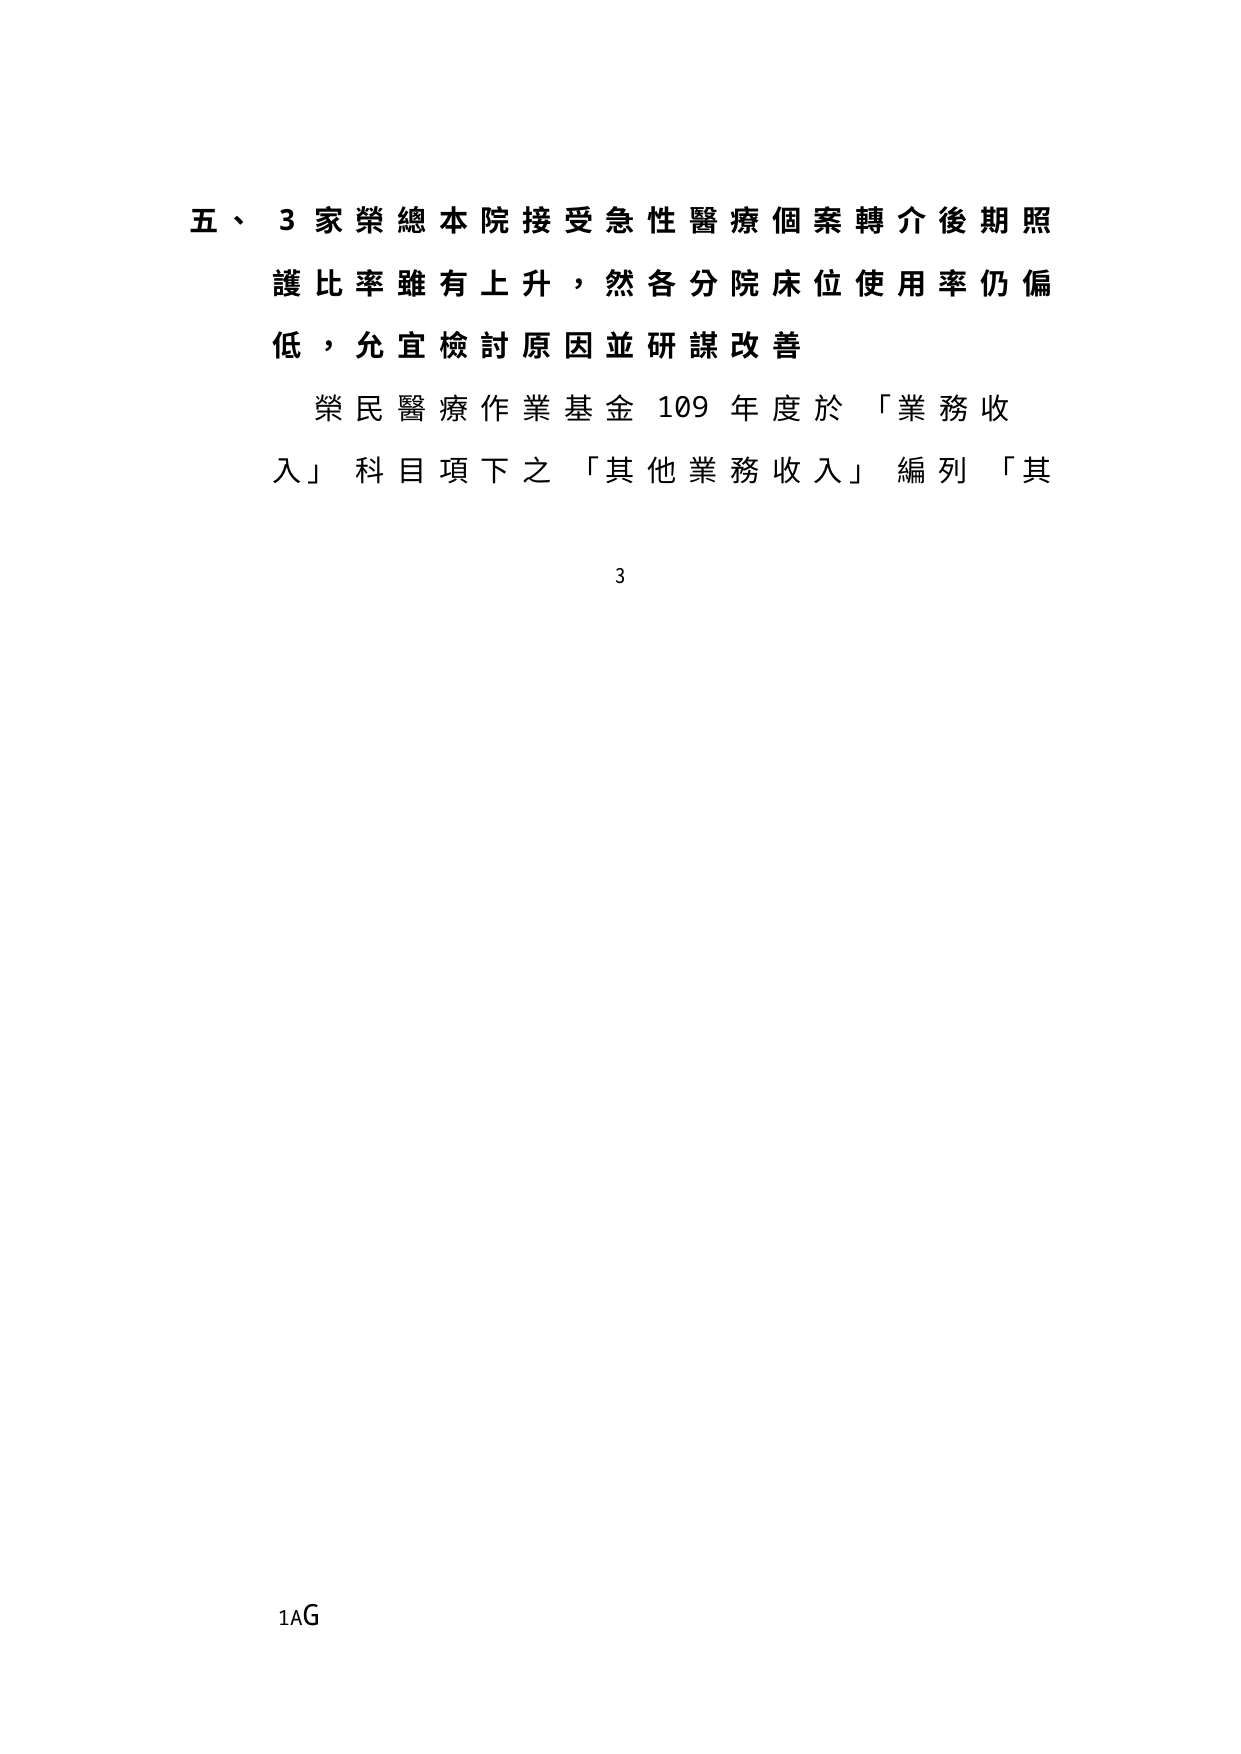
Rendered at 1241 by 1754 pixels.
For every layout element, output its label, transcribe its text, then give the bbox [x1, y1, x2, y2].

text 五、3家榮總本院接受急性醫療個案轉介後期照護比率雖有上升，然各分院床位使用率仍偏低，允宜檢討原因並研謀改善 [183, 177, 1058, 365]
text 榮民醫療作業基金109年度於「業務收入」科目項下之「其他業務收入」編列「其 [242, 365, 1058, 490]
